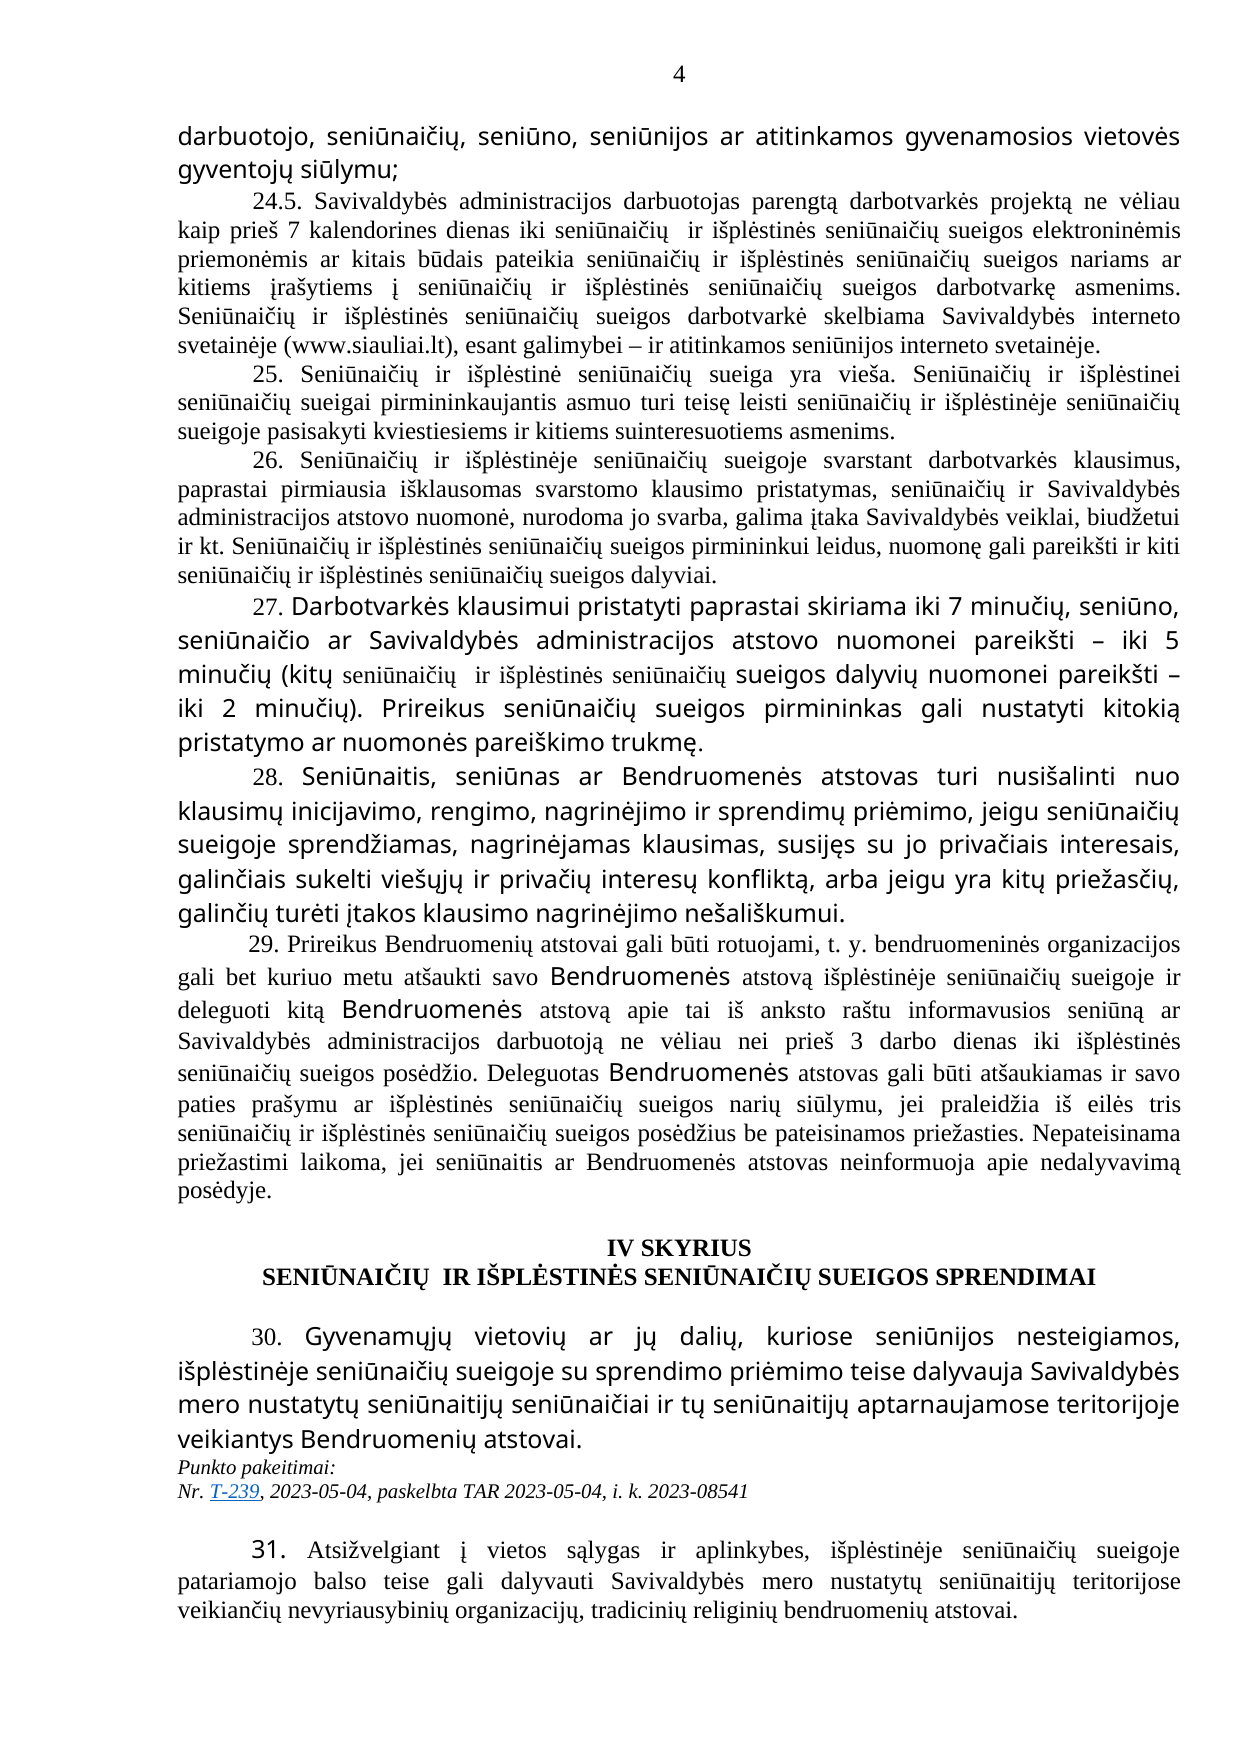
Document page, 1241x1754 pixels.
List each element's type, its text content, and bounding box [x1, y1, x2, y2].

text 29. Prireikus Bendruomenių atstovai gali būti rotuojami, t. y. bendruomeninės organizacijos gali bet kuriuo metu atšaukti savo Bendruomenės atstovą išplėstinėje seniūnaičių sueigoje ir deleguoti kitą Bendruomenės atstovą apie tai iš anksto raštu informavusios seniūną ar Savivaldybės administracijos darbuotoją ne vėliau nei prieš 3 darbo dienas iki išplėstinės seniūnaičių sueigos posėdžio. Deleguotas Bendruomenės atstovas gali būti atšaukiamas ir savo paties prašymu ar išplėstinės seniūnaičių sueigos narių siūlymu, jei praleidžia iš eilės tris seniūnaičių ir išplėstinės seniūnaičių sueigos posėdžius be pateisinamos priežasties. Nepateisinama priežastimi laikoma, jei seniūnaitis ar Bendruomenės atstovas neinformuoja apie nedalyvavimą posėdyje. [177, 929, 1181, 1204]
text darbuotojo, seniūnaičių, seniūno, seniūnijos ar atitinkamos gyvenamosios vietovės gyventojų siūlymu; [177, 118, 1181, 186]
text 31. Atsižvelgiant į vietos sąlygas ir aplinkybes, išplėstinėje seniūnaičių sueigoje patariamojo balso teise gali dalyvauti Savivaldybės mero nustatytų seniūnaitijų teritorijose veikiančių nevyriausybinių organizacijų, tradicinių religinių bendruomenių atstovai. [177, 1532, 1181, 1624]
text Nr. T-239, 2023-05-04, paskelbta TAR 2023-05-04, i. k. 2023-08541 [177, 1479, 1181, 1503]
text 27. Darbotvarkės klausimui pristatyti paprastai skiriama iki 7 minučių, seniūno, seniūnaičio ar Savivaldybės administracijos atstovo nuomonei pareikšti – iki 5 minučių (kitų seniūnaičių ir išplėstinės seniūnaičių sueigos dalyvių nuomonei pareikšti – iki 2 minučių). Prireikus seniūnaičių sueigos pirmininkas gali nustatyti kitokią pristatymo ar nuomonės pareiškimo trukmę. [177, 589, 1181, 759]
text SENIŪNAIČIŲ IR IŠPLĖSTINĖS SENIŪNAIČIŲ SUEIGOS SPRENDIMAI [177, 1262, 1181, 1290]
text Punkto pakeitimai: [177, 1455, 1181, 1479]
text 26. Seniūnaičių ir išplėstinėje seniūnaičių sueigoje svarstant darbotvarkės klausimus, paprastai pirmiausia išklausomas svarstomo klausimo pristatymas, seniūnaičių ir Savivaldybės administracijos atstovo nuomonė, nurodoma jo svarba, galima įtaka Savivaldybės veiklai, biudžetui ir kt. Seniūnaičių ir išplėstinės seniūnaičių sueigos pirmininkui leidus, nuomonę gali pareikšti ir kiti seniūnaičių ir išplėstinės seniūnaičių sueigos dalyviai. [177, 445, 1181, 589]
text 30. Gyvenamųjų vietovių ar jų dalių, kuriose seniūnijos nesteigiamos, išplėstinėje seniūnaičių sueigoje su sprendimo priėmimo teise dalyvauja Savivaldybės mero nustatytų seniūnaitijų seniūnaičiai ir tų seniūnaitijų aptarnaujamose teritorijoje veikiantys Bendruomenių atstovai. [177, 1319, 1181, 1455]
text 28. Seniūnaitis, seniūnas ar Bendruomenės atstovas turi nusišalinti nuo klausimų inicijavimo, rengimo, nagrinėjimo ir sprendimų priėmimo, jeigu seniūnaičių sueigoje sprendžiamas, nagrinėjamas klausimas, susijęs su jo privačiais interesais, galinčiais sukelti viešųjų ir privačių interesų konfliktą, arba jeigu yra kitų priežasčių, galinčių turėti įtakos klausimo nagrinėjimo nešališkumui. [177, 759, 1181, 929]
text IV SKYRIUS [177, 1233, 1181, 1262]
text 25. Seniūnaičių ir išplėstinė seniūnaičių sueiga yra vieša. Seniūnaičių ir išplėstinei seniūnaičių sueigai pirmininkaujantis asmuo turi teisę leisti seniūnaičių ir išplėstinėje seniūnaičių sueigoje pasisakyti kviestiesiems ir kitiems suinteresuotiems asmenims. [177, 359, 1181, 445]
text 24.5. Savivaldybės administracijos darbuotojas parengtą darbotvarkės projektą ne vėliau kaip prieš 7 kalendorines dienas iki seniūnaičių ir išplėstinės seniūnaičių sueigos elektroninėmis priemonėmis ar kitais būdais pateikia seniūnaičių ir išplėstinės seniūnaičių sueigos nariams ar kitiems įrašytiems į seniūnaičių ir išplėstinės seniūnaičių sueigos darbotvarkę asmenims. Seniūnaičių ir išplėstinės seniūnaičių sueigos darbotvarkė skelbiama Savivaldybės interneto svetainėje (www.siauliai.lt), esant galimybei – ir atitinkamos seniūnijos interneto svetainėje. [177, 186, 1181, 359]
